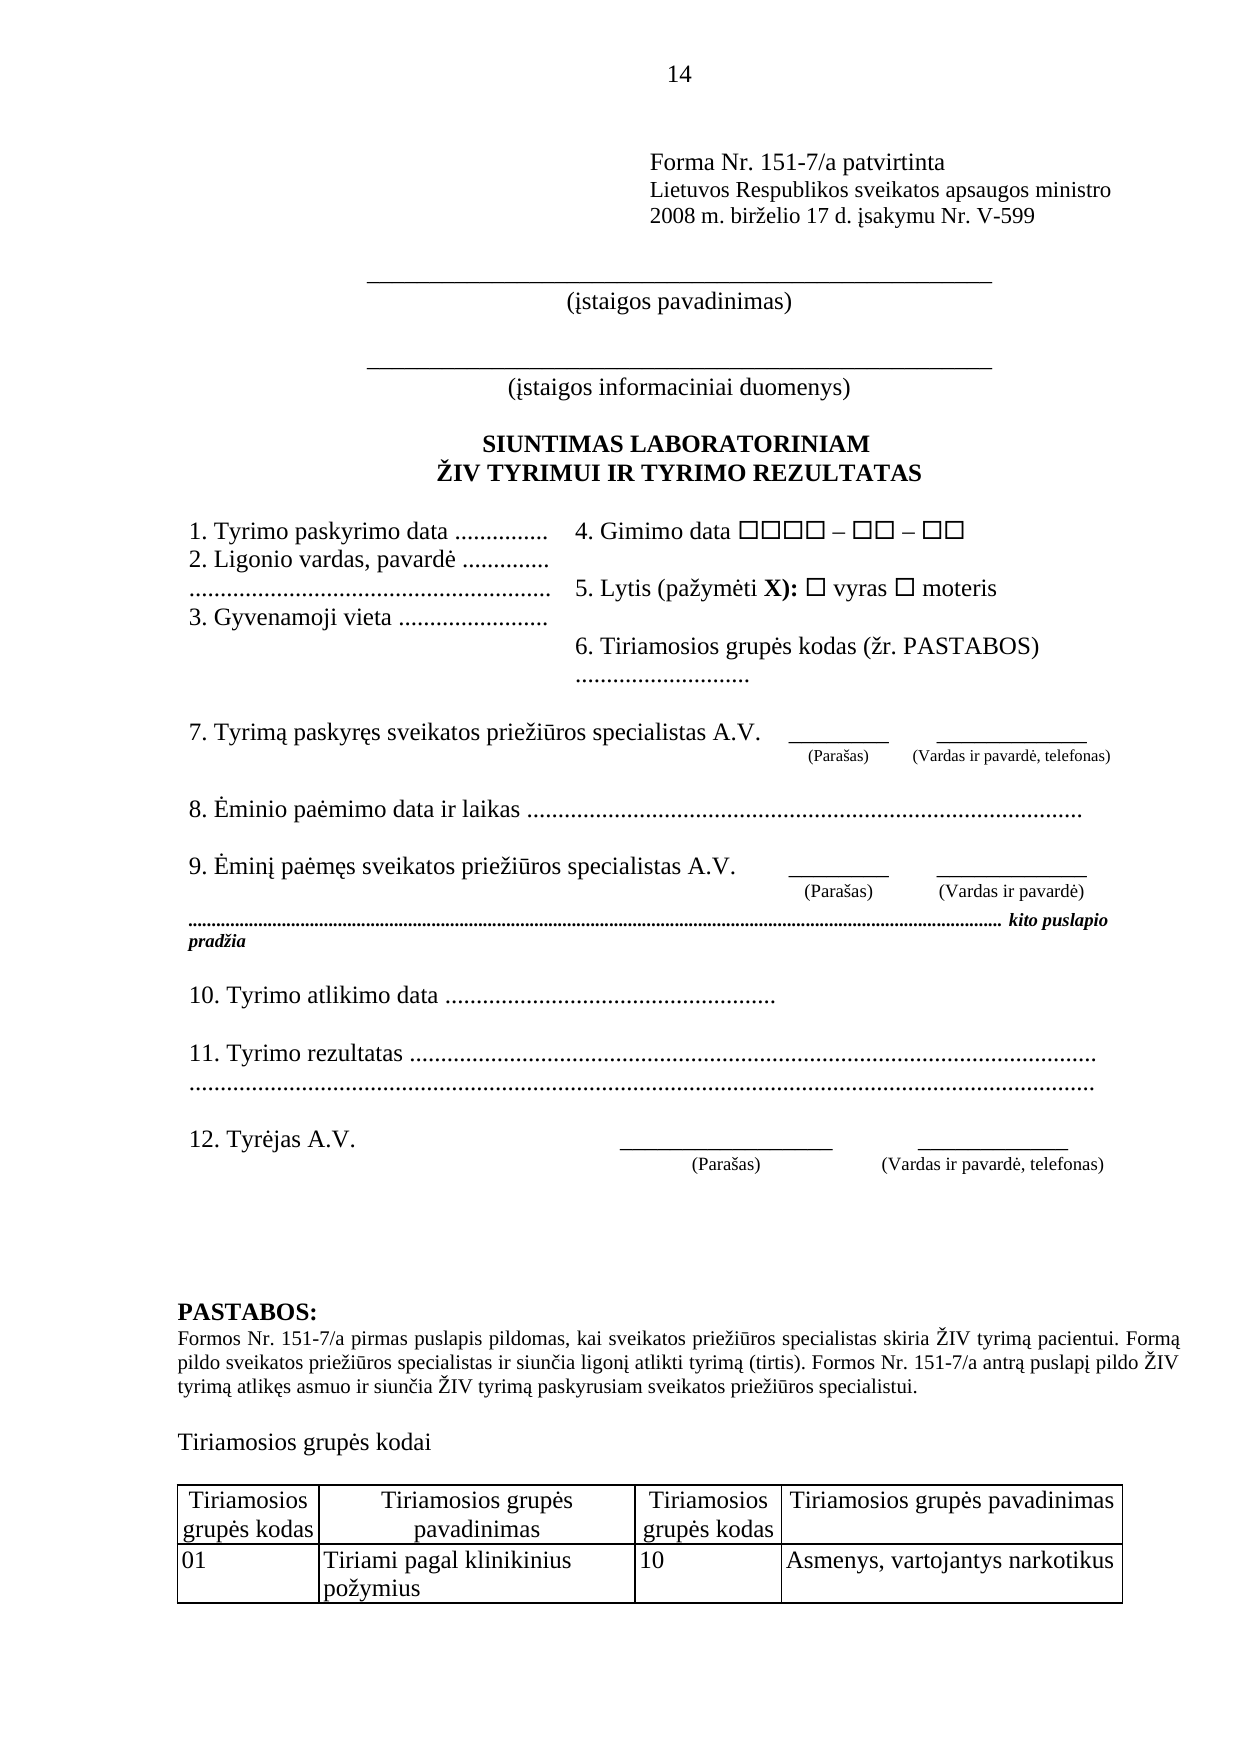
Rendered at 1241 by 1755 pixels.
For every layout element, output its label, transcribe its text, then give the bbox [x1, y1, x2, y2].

table_header 1. Tyrimo paskyrimo data ............... [177, 516, 563, 544]
text __________________________________________________ [177, 343, 1181, 372]
table_cell 01 [178, 1545, 318, 1602]
table_cell .......................................................... [177, 573, 563, 602]
table_cell [177, 1211, 563, 1239]
table_cell ____________ [901, 851, 1122, 880]
table_cell [177, 1096, 1122, 1124]
table_header Tiriamosios grupės kodas [178, 1486, 318, 1543]
table_cell [564, 1182, 1122, 1211]
table_cell [564, 1211, 1122, 1239]
table_cell ............................ [564, 660, 1122, 688]
table_cell .............................................................................................................................................................................. kito puslapio pradžia [177, 909, 1122, 952]
table_cell [177, 880, 776, 909]
table_cell ____________ [901, 717, 1122, 746]
text SIUNTIMAS LABORATORINIAM [177, 429, 1181, 458]
text (įstaigos informaciniai duomenys) [177, 372, 1181, 401]
table_cell Tiriami pagal klinikinius požymius [320, 1545, 634, 1602]
table_cell ................................................................................................................................................. [177, 1067, 1122, 1096]
table_cell 6. Tiriamosios grupės kodas (žr. PASTABOS) [564, 631, 1122, 659]
table_cell [177, 775, 1122, 794]
table_header Tiriamosios grupės pavadinimas [320, 1486, 634, 1543]
table_header Tiriamosios grupės pavadinimas [782, 1486, 1122, 1543]
text (įstaigos pavadinimas) [177, 286, 1181, 314]
table_cell 3. Gyvenamoji vieta ........................ [177, 602, 563, 631]
text Lietuvos Respublikos sveikatos apsaugos ministro [649, 176, 1181, 202]
table_cell 7. Tyrimą paskyręs sveikatos priežiūros specialistas A.V. [177, 717, 776, 746]
table_cell [177, 952, 1122, 981]
table_cell (Parašas) [776, 746, 901, 774]
text Formos Nr. 151-7/a pirmas puslapis pildomas, kai sveikatos priežiūros specialistas skiria ŽIV tyrimą pacientui. Formą pildo sveikatos priežiūros specialistas ir siunčia ligonį atlikti tyrimą (tirtis). Formos Nr. 151-7/a antrą puslapį pildo ŽIV tyrimą atlikęs asmuo ir siunčia ŽIV tyrimą paskyrusiam sveikatos priežiūros specialistui. [177, 1326, 1181, 1398]
table_cell (Parašas) [776, 880, 901, 909]
table_cell (Vardas ir pavardė, telefonas) [901, 746, 1122, 774]
table_cell 10. Tyrimo atlikimo data ..................................................... [177, 981, 1122, 1009]
text ŽIV TYRIMUI IR TYRIMO REZULTATAS [177, 458, 1181, 487]
table_cell 11. Tyrimo rezultatas .............................................................................................................. [177, 1038, 1122, 1067]
text Forma Nr. 151-7/a patvirtinta [649, 147, 1181, 176]
table_cell [177, 631, 563, 659]
table_cell [177, 688, 563, 717]
table_cell [177, 746, 776, 774]
table_cell 5. Lytis (pažymėti X): [] vyras [] moteris [564, 573, 1122, 602]
table_cell Asmenys, vartojantys narkotikus [782, 1545, 1122, 1602]
table_cell [177, 823, 1122, 851]
text __________________________________________________ [177, 257, 1181, 286]
table_cell ________ [776, 851, 901, 880]
table_cell [177, 1153, 588, 1182]
table_cell 8. Ėminio paėmimo data ir laikas ......................................................................................... [177, 794, 1122, 822]
table_cell ____________ [864, 1124, 1122, 1153]
table_cell [177, 660, 563, 688]
table_cell [177, 1182, 563, 1211]
table_cell [564, 545, 1122, 573]
table_cell 10 [636, 1545, 781, 1602]
table_cell (Vardas ir pavardė) [901, 880, 1122, 909]
table_cell [564, 602, 1122, 631]
table_cell _________________ [589, 1124, 863, 1153]
table_cell [177, 1239, 563, 1268]
table_cell 12. Tyrėjas A.V. [177, 1124, 588, 1153]
table_cell 9. Ėminį paėmęs sveikatos priežiūros specialistas A.V. [177, 851, 776, 880]
table_cell [564, 1239, 1122, 1268]
table_cell (Parašas) [589, 1153, 863, 1182]
text PASTABOS: [177, 1297, 1181, 1326]
table_cell (Vardas ir pavardė, telefonas) [864, 1153, 1122, 1182]
table_cell [564, 688, 1122, 717]
table_cell 2. Ligonio vardas, pavardė .............. [177, 545, 563, 573]
text Tiriamosios grupės kodai [177, 1427, 1181, 1455]
table_header 4. Gimimo data [][][][] – [][] – [][] [564, 516, 1122, 544]
table_header Tiriamosios grupės kodas [636, 1486, 781, 1543]
table_cell [177, 1009, 1122, 1038]
text 2008 m. birželio 17 d. įsakymu Nr. V-599 [649, 202, 1181, 228]
table_cell ________ [776, 717, 901, 746]
